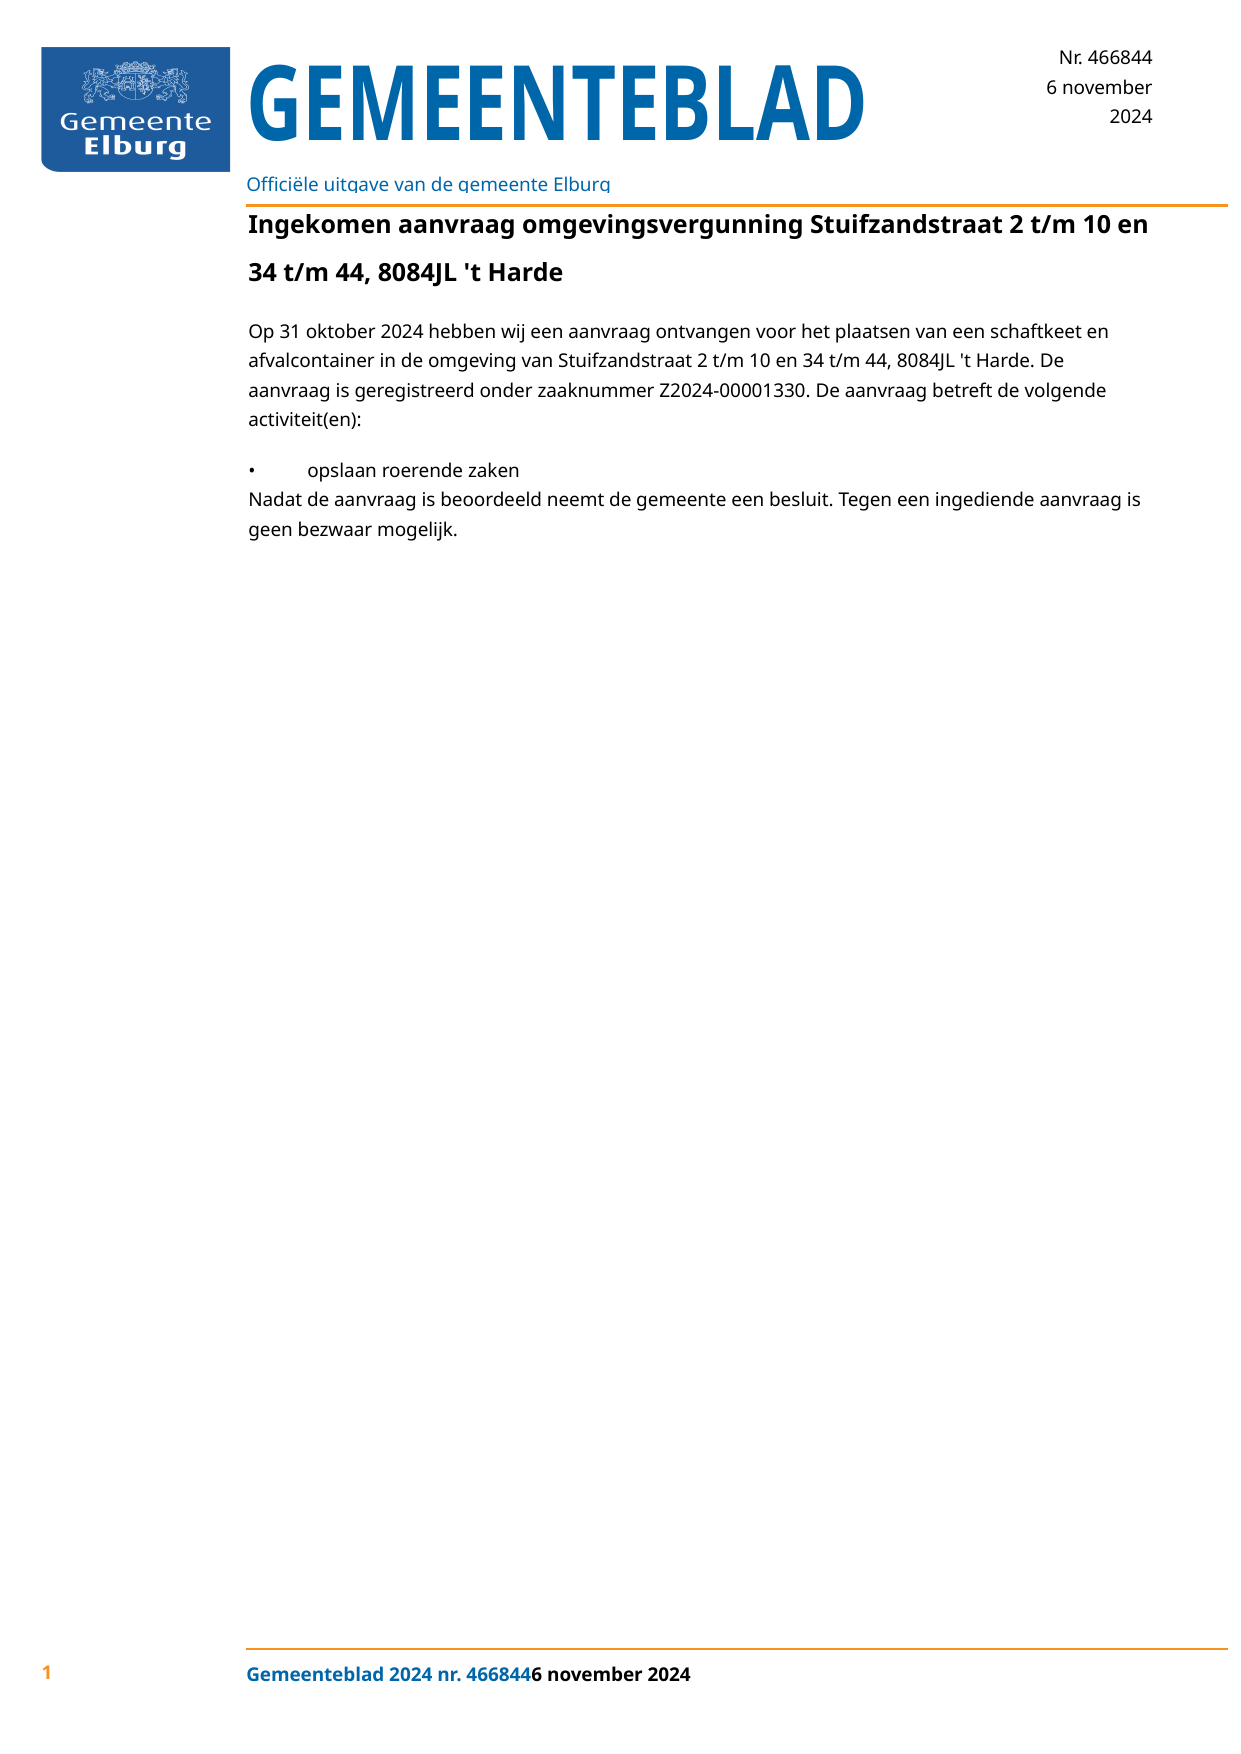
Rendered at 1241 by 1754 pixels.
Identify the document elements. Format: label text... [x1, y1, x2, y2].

text Nadat de aanvraag is beoordeeld neemt de gemeente een besluit. Tegen een ingediende aanvraag is geen bezwaar mogelijk. [248, 487, 1152, 542]
list opslaan roerende zaken [248, 457, 1152, 483]
picture [41, 47, 231, 172]
text Ingekomen aanvraag omgevingsvergunning Stuifzandstraat 2 t/m 10 en 34 t/m 44, 8084JL 't Harde [248, 207, 1152, 288]
text Op 31 oktober 2024 hebben wij een aanvraag ontvangen voor het plaatsen van een schaftkeet en afvalcontainer in de omgeving van Stuifzandstraat 2 t/m 10 en 34 t/m 44, 8084JL 't Harde. De aanvraag is geregistreerd onder zaaknummer Z2024-00001330. De aanvraag betreft de volgende activiteit(en): [248, 318, 1152, 432]
